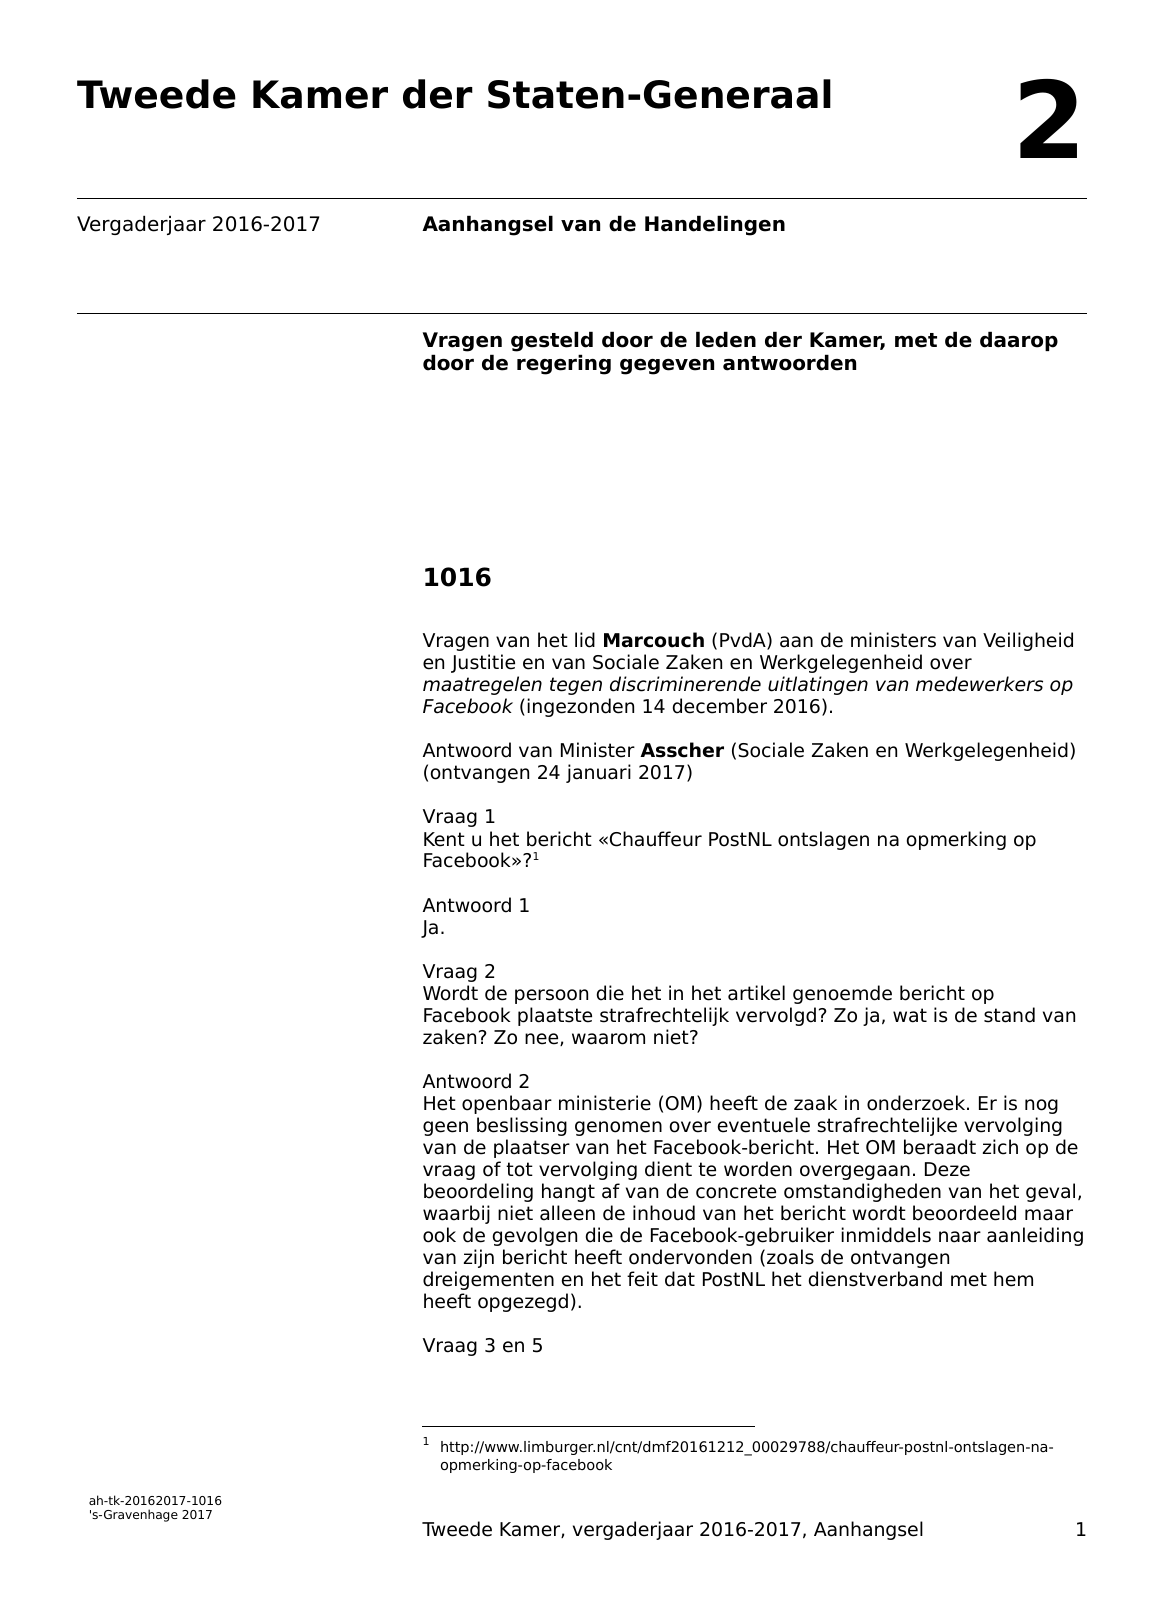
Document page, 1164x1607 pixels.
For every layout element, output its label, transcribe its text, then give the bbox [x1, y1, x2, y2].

text Vraag 2 [422, 961, 1087, 983]
text http://www.limburger.nl/cnt/dmf20161212_00029788/chauffeur-postnl-ontslagen-na-opmerking-op-facebook [422, 1435, 1087, 1474]
text Kent u het bericht «Chauffeur PostNL ontslagen na opmerking op Facebook»? [422, 828, 1087, 872]
table_cell [77, 314, 422, 375]
text Wordt de persoon die het in het artikel genoemde bericht op Facebook plaatste strafrechtelijk vervolgd? Zo ja, wat is de stand van zaken? Zo nee, waarom niet? [422, 983, 1087, 1049]
text 's-Gravenhage 2017 [88, 1508, 323, 1522]
text Antwoord 1 [422, 894, 1087, 917]
text Vraag 1 [422, 806, 1087, 828]
text 1016 [422, 563, 1087, 592]
text Ja. [422, 917, 1087, 938]
table_header 2 [886, 59, 1087, 198]
table_header Tweede Kamer der Staten-Generaal [77, 59, 886, 198]
text Vragen van het lid Marcouch (PvdA) aan de ministers van Veiligheid en Justitie en van Sociale Zaken en Werkgelegenheid over maatregelen tegen discriminerende uitlatingen van medewerkers op Facebook (ingezonden 14 december 2016). [422, 630, 1087, 718]
table_cell Vragen gesteld door de leden der Kamer, met de daarop door de regering gegeven antwoorden [422, 314, 1087, 375]
table_cell Vergaderjaar 2016-2017 [77, 199, 422, 313]
text Antwoord van Minister Asscher (Sociale Zaken en Werkgelegenheid) (ontvangen 24 januari 2017) [422, 740, 1087, 784]
text Antwoord 2 [422, 1071, 1087, 1093]
text ah-tk-20162017-1016 [88, 1494, 323, 1508]
text Vraag 3 en 5 [422, 1335, 1087, 1357]
table_cell Aanhangsel van de Handelingen [422, 199, 1087, 313]
text Het openbaar ministerie (OM) heeft de zaak in onderzoek. Er is nog geen beslissing genomen over eventuele strafrechtelijke vervolging van de plaatser van het Facebook-bericht. Het OM beraadt zich op de vraag of tot vervolging dient te worden overgegaan. Deze beoordeling hangt af van de concrete omstandigheden van het geval, waarbij niet alleen de inhoud van het bericht wordt beoordeeld maar ook de gevolgen die de Facebook-gebruiker inmiddels naar aanleiding van zijn bericht heeft ondervonden (zoals de ontvangen dreigementen en het feit dat PostNL het dienstverband met hem heeft opgezegd). [422, 1093, 1087, 1313]
